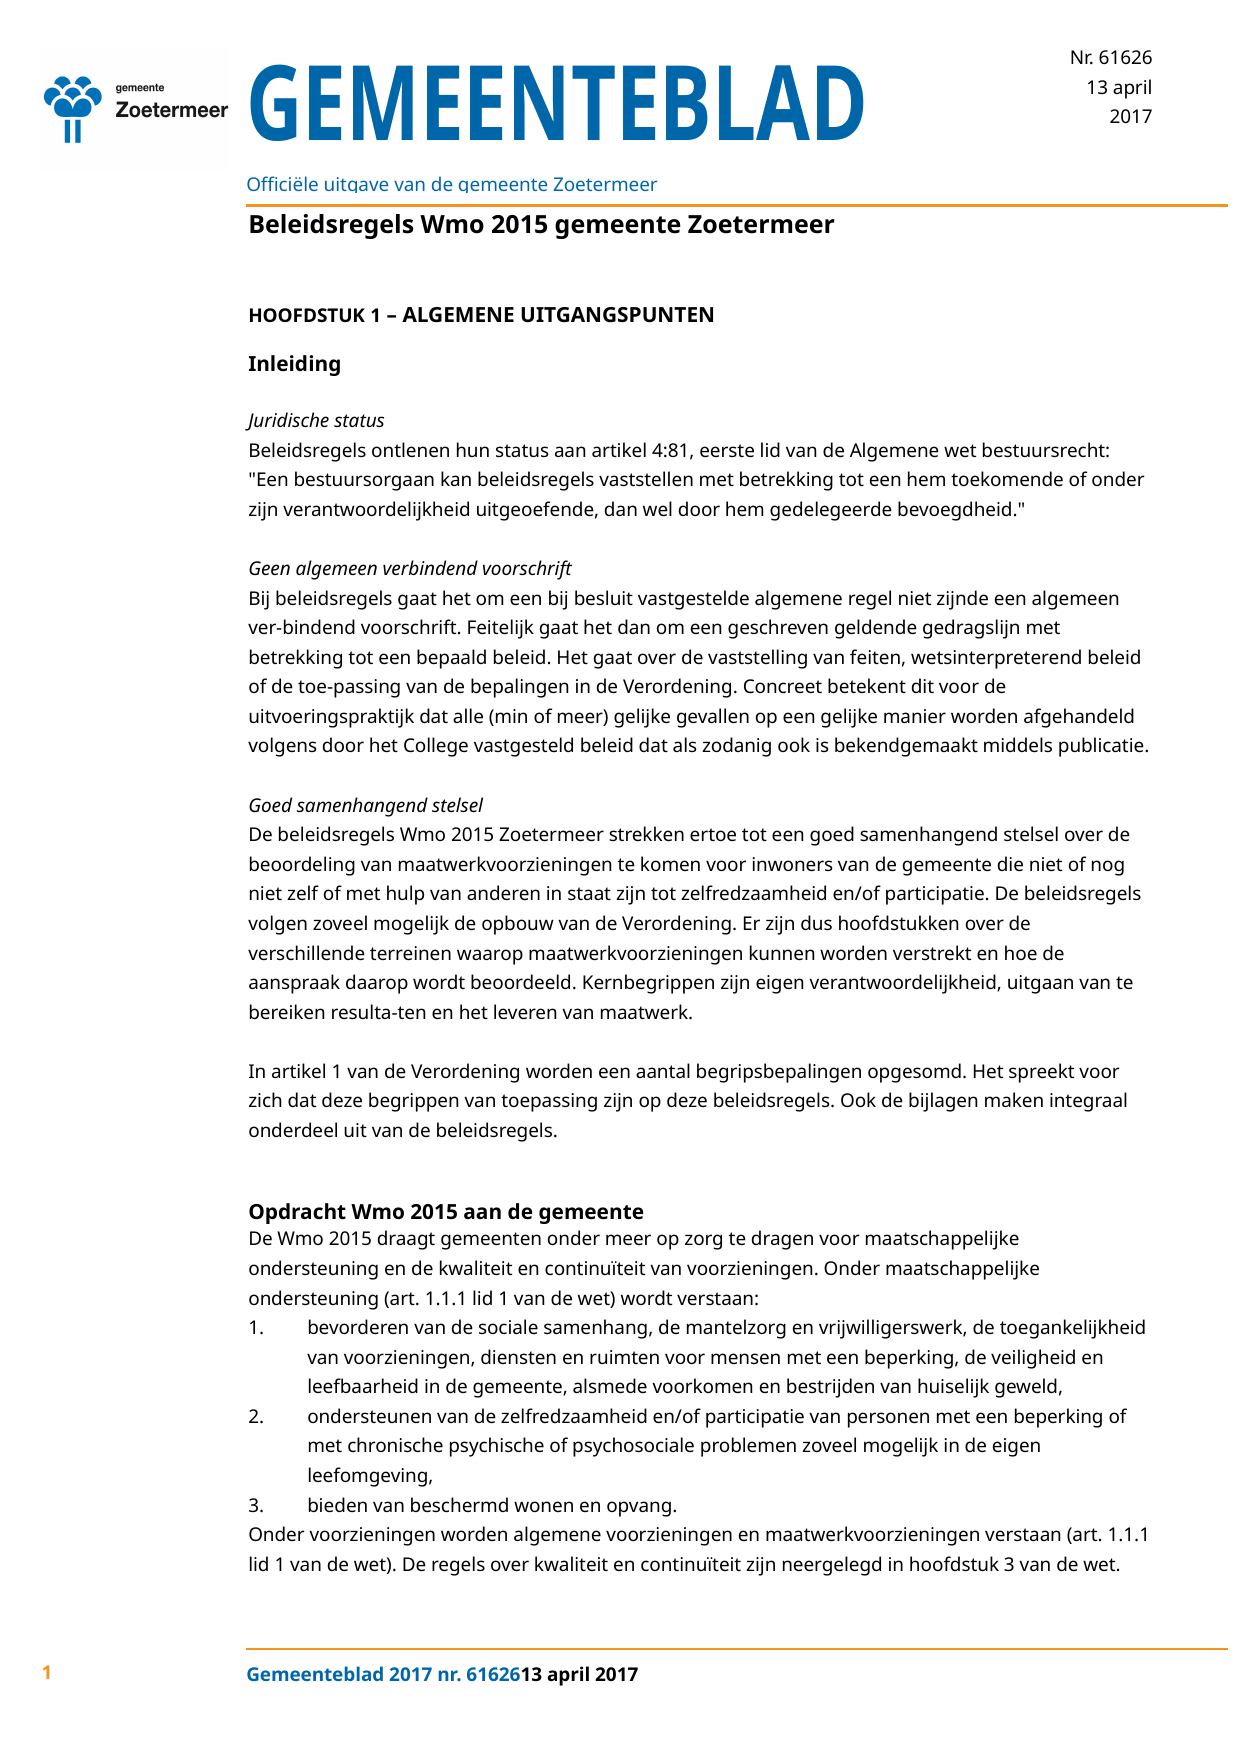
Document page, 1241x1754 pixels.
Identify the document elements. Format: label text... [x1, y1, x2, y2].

text Opdracht Wmo 2015 aan de gemeente [248, 1197, 1152, 1226]
text Onder voorzieningen worden algemene voorzieningen en maatwerkvoorzieningen verstaan (art. 1.1.1 lid 1 van de wet). De regels over kwaliteit en continuïteit zijn neergelegd in hoofdstuk 3 van de wet. [248, 1521, 1152, 1577]
text Bij beleidsregels gaat het om een bij besluit vastgestelde algemene regel niet zijnde een algemeen ver-bindend voorschrift. Feitelijk gaat het dan om een geschreven geldende gedragslijn met betrekking tot een bepaald beleid. Het gaat over de vaststelling van feiten, wetsinterpreterend beleid of de toe-passing van de bepalingen in de Verordening. Concreet betekent dit voor de uitvoeringspraktijk dat alle (min of meer) gelijke gevallen op een gelijke manier worden afgehandeld volgens door het College vastgesteld beleid dat als zodanig ook is bekendgemaakt middels publicatie. [248, 585, 1152, 758]
text De beleidsregels Wmo 2015 Zoetermeer strekken ertoe tot een goed samenhangend stelsel over de beoordeling van maatwerkvoorzieningen te komen voor inwoners van de gemeente die niet of nog niet zelf of met hulp van anderen in staat zijn tot zelfredzaamheid en/of participatie. De beleidsregels volgen zoveel mogelijk de opbouw van de Verordening. Er zijn dus hoofdstukken over de verschillende terreinen waarop maatwerkvoorzieningen kunnen worden verstrekt en hoe de aanspraak daarop wordt beoordeeld. Kernbegrippen zijn eigen verantwoordelijkheid, uitgaan van te bereiken resulta-ten en het leveren van maatwerk. [248, 821, 1152, 1024]
list bieden van beschermd wonen en opvang. [248, 1492, 1152, 1518]
text Beleidsregels ontlenen hun status aan artikel 4:81, eerste lid van de Algemene wet bestuursrecht: "Een bestuursorgaan kan beleidsregels vaststellen met betrekking tot een hem toekomende of onder zijn verantwoordelijkheid uitgeoefende, dan wel door hem gedelegeerde bevoegdheid." [248, 437, 1152, 522]
text In artikel 1 van de Verordening worden een aantal begripsbepalingen opgesomd. Het spreekt voor zich dat deze begrippen van toepassing zijn op deze beleidsregels. Ook de bijlagen maken integraal onderdeel uit van de beleidsregels. [248, 1058, 1152, 1143]
text HOOFDSTUK 1 – ALGEMENE UITGANGSPUNTEN [248, 300, 1152, 328]
list bevorderen van de sociale samenhang, de mantelzorg en vrijwilligerswerk, de toegankelijkheid van voorzieningen, diensten en ruimten voor mensen met een beperking, de veiligheid en leefbaarheid in de gemeente, alsmede voorkomen en bestrijden van huiselijk geweld, [248, 1314, 1152, 1399]
picture [41, 47, 231, 172]
text Inleiding [248, 349, 1152, 378]
text Beleidsregels Wmo 2015 gemeente Zoetermeer [248, 207, 1152, 241]
text Geen algemeen verbindend voorschrift [248, 555, 1152, 581]
text Juridische status [248, 407, 1152, 433]
text De Wmo 2015 draagt gemeenten onder meer op zorg te dragen voor maatschappelijke ondersteuning en de kwaliteit en continuïteit van voorzieningen. Onder maatschappelijke ondersteuning (art. 1.1.1 lid 1 van de wet) wordt verstaan: [248, 1226, 1152, 1311]
list ondersteunen van de zelfredzaamheid en/of participatie van personen met een beperking of met chronische psychische of psychosociale problemen zoveel mogelijk in de eigen leefomgeving, [248, 1403, 1152, 1488]
text Goed samenhangend stelsel [248, 792, 1152, 817]
